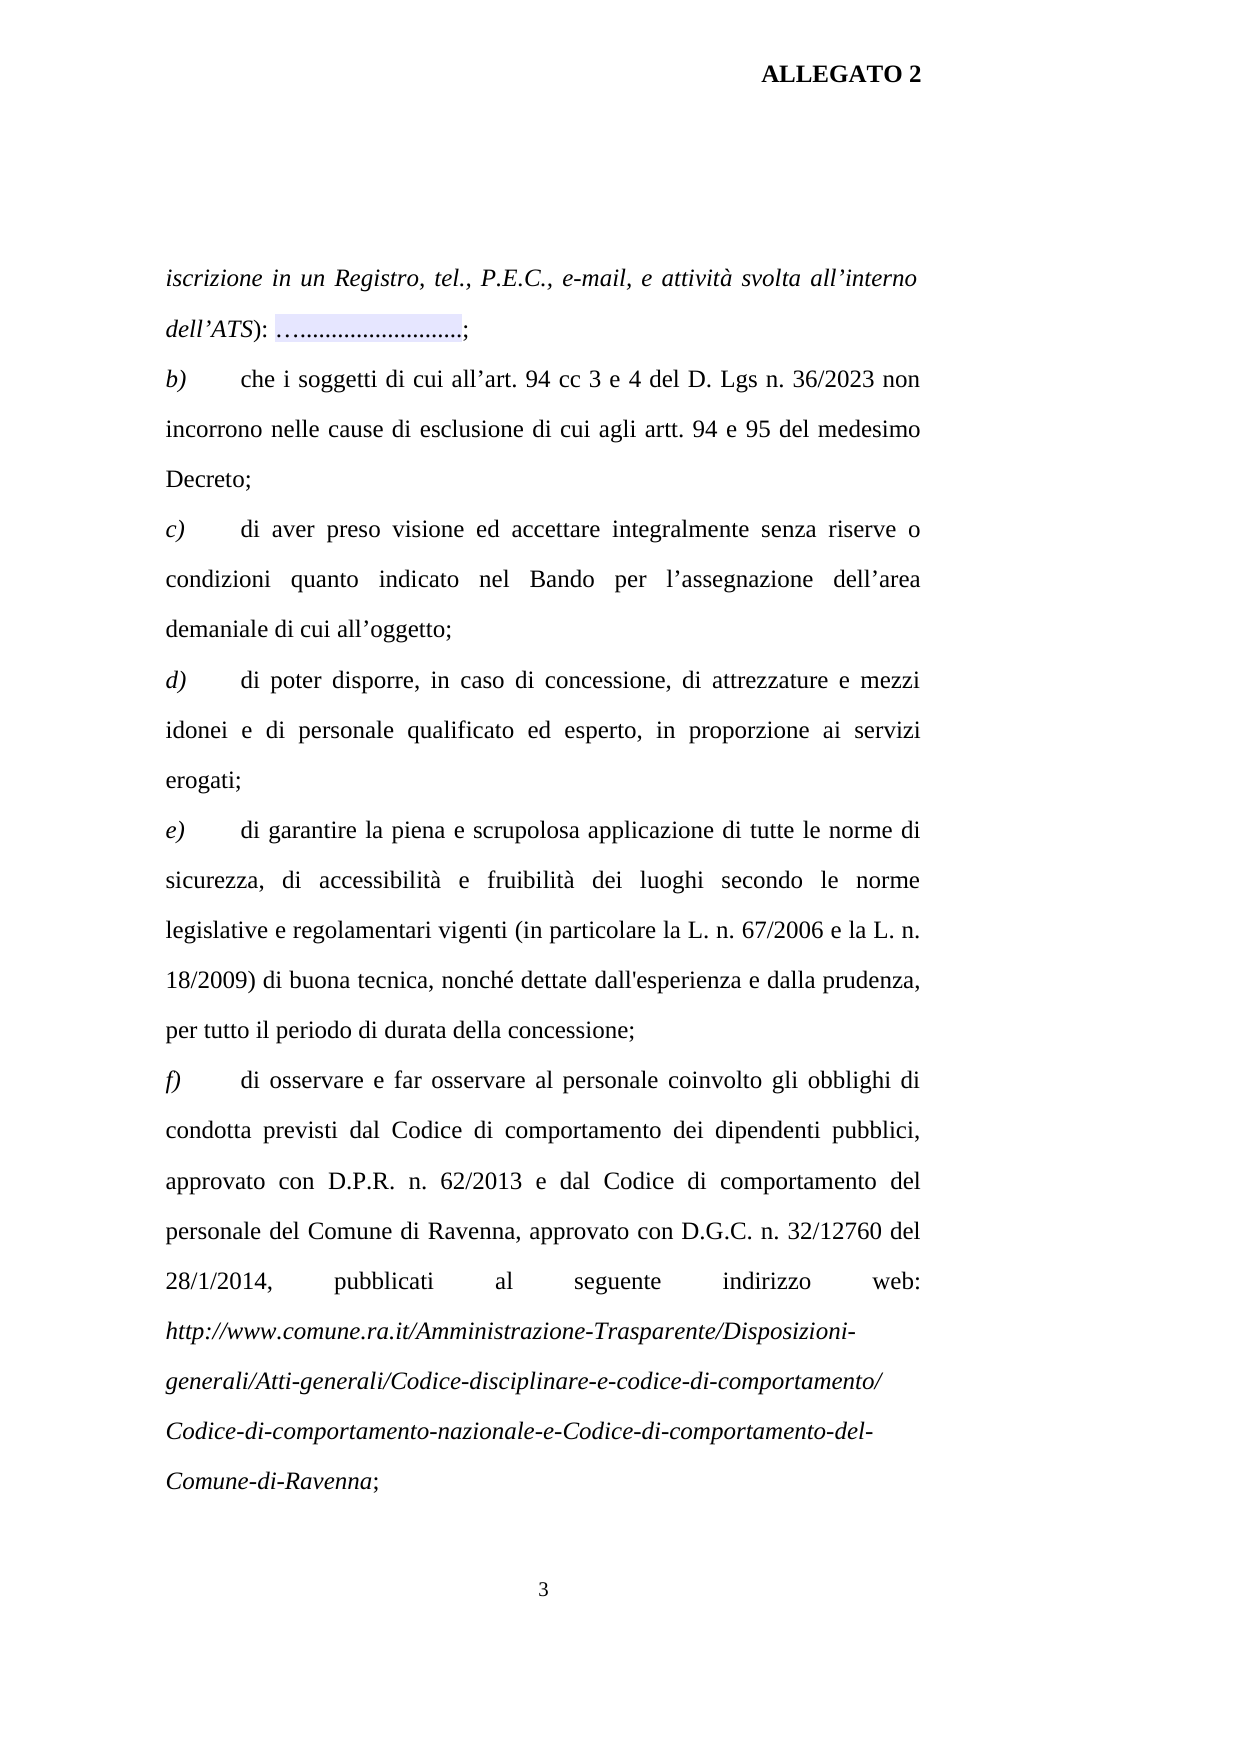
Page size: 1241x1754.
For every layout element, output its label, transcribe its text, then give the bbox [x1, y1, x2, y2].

list di aver preso visione ed accettare integralmente senza riserve o condizioni quanto indicato nel Bando per l’assegnazione dell’area demaniale di cui all’oggetto; [165, 493, 921, 643]
list di garantire la piena e scrupolosa applicazione di tutte le norme di sicurezza, di accessibilità e fruibilità dei luoghi secondo le norme legislative e regolamentari vigenti (in particolare la L. n. 67/2006 e la L. n. 18/2009) di buona tecnica, nonché dettate dall'esperienza e dalla prudenza, per tutto il periodo di durata della concessione; [165, 794, 921, 1044]
list di poter disporre, in caso di concessione, di attrezzature e mezzi idonei e di personale qualificato ed esperto, in proporzione ai servizi erogati; [165, 643, 921, 794]
list di osservare e far osservare al personale coinvolto gli obblighi di condotta previsti dal Codice di comportamento dei dipendenti pubblici, approvato con D.P.R. n. 62/2013 e dal Codice di comportamento del personale del Comune di Ravenna, approvato con D.G.C. n. 32/12760 del 28/1/2014, pubblicati al seguente indirizzo web: http://www.comune.ra.it/Amministrazione-Trasparente/Disposizioni-generali/Atti-generali/Codice-disciplinare-e-codice-di-comportamento/Codice-di-comportamento-nazionale-e-Codice-di-comportamento-del-Comune-di-Ravenna; [165, 1044, 921, 1495]
list che i soggetti di cui all’art. 94 cc 3 e 4 del D. Lgs n. 36/2023 non incorrono nelle cause di esclusione di cui agli artt. 94 e 95 del medesimo Decreto; [165, 342, 921, 493]
list iscrizione in un Registro, tel., P.E.C., e-mail, e attività svolta all’interno dell’ATS): …..........................; [165, 242, 921, 342]
